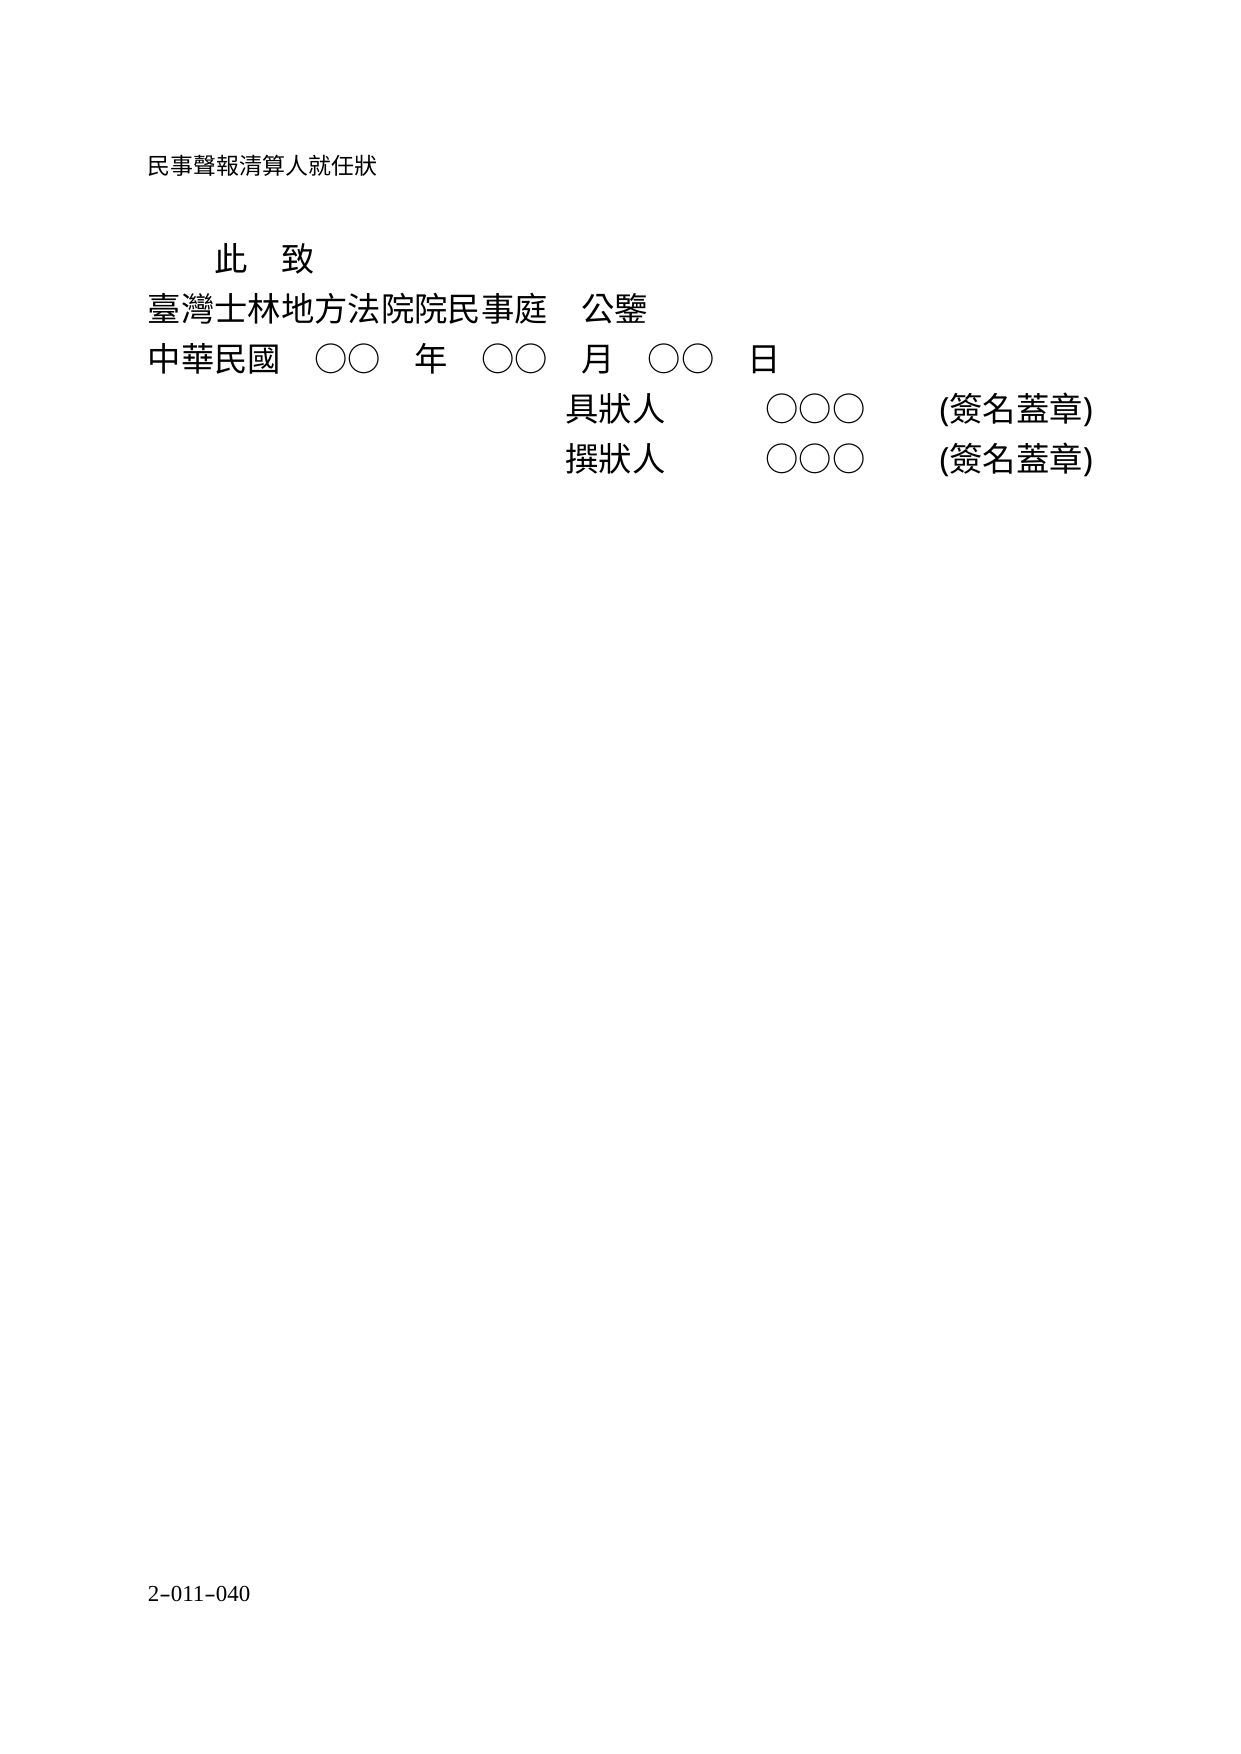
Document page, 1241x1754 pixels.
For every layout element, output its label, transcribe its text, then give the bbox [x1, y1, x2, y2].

text 具狀人 ○○○ (簽名蓋章) [148, 381, 1092, 431]
text 中華民國 ○○ 年 ○○ 月 ○○ 日 [148, 331, 1092, 381]
text 臺灣士林地方法院院民事庭 公鑒 [148, 281, 1092, 331]
text 撰狀人 ○○○ (簽名蓋章) [148, 431, 1092, 481]
text 此 致 [148, 231, 1092, 281]
